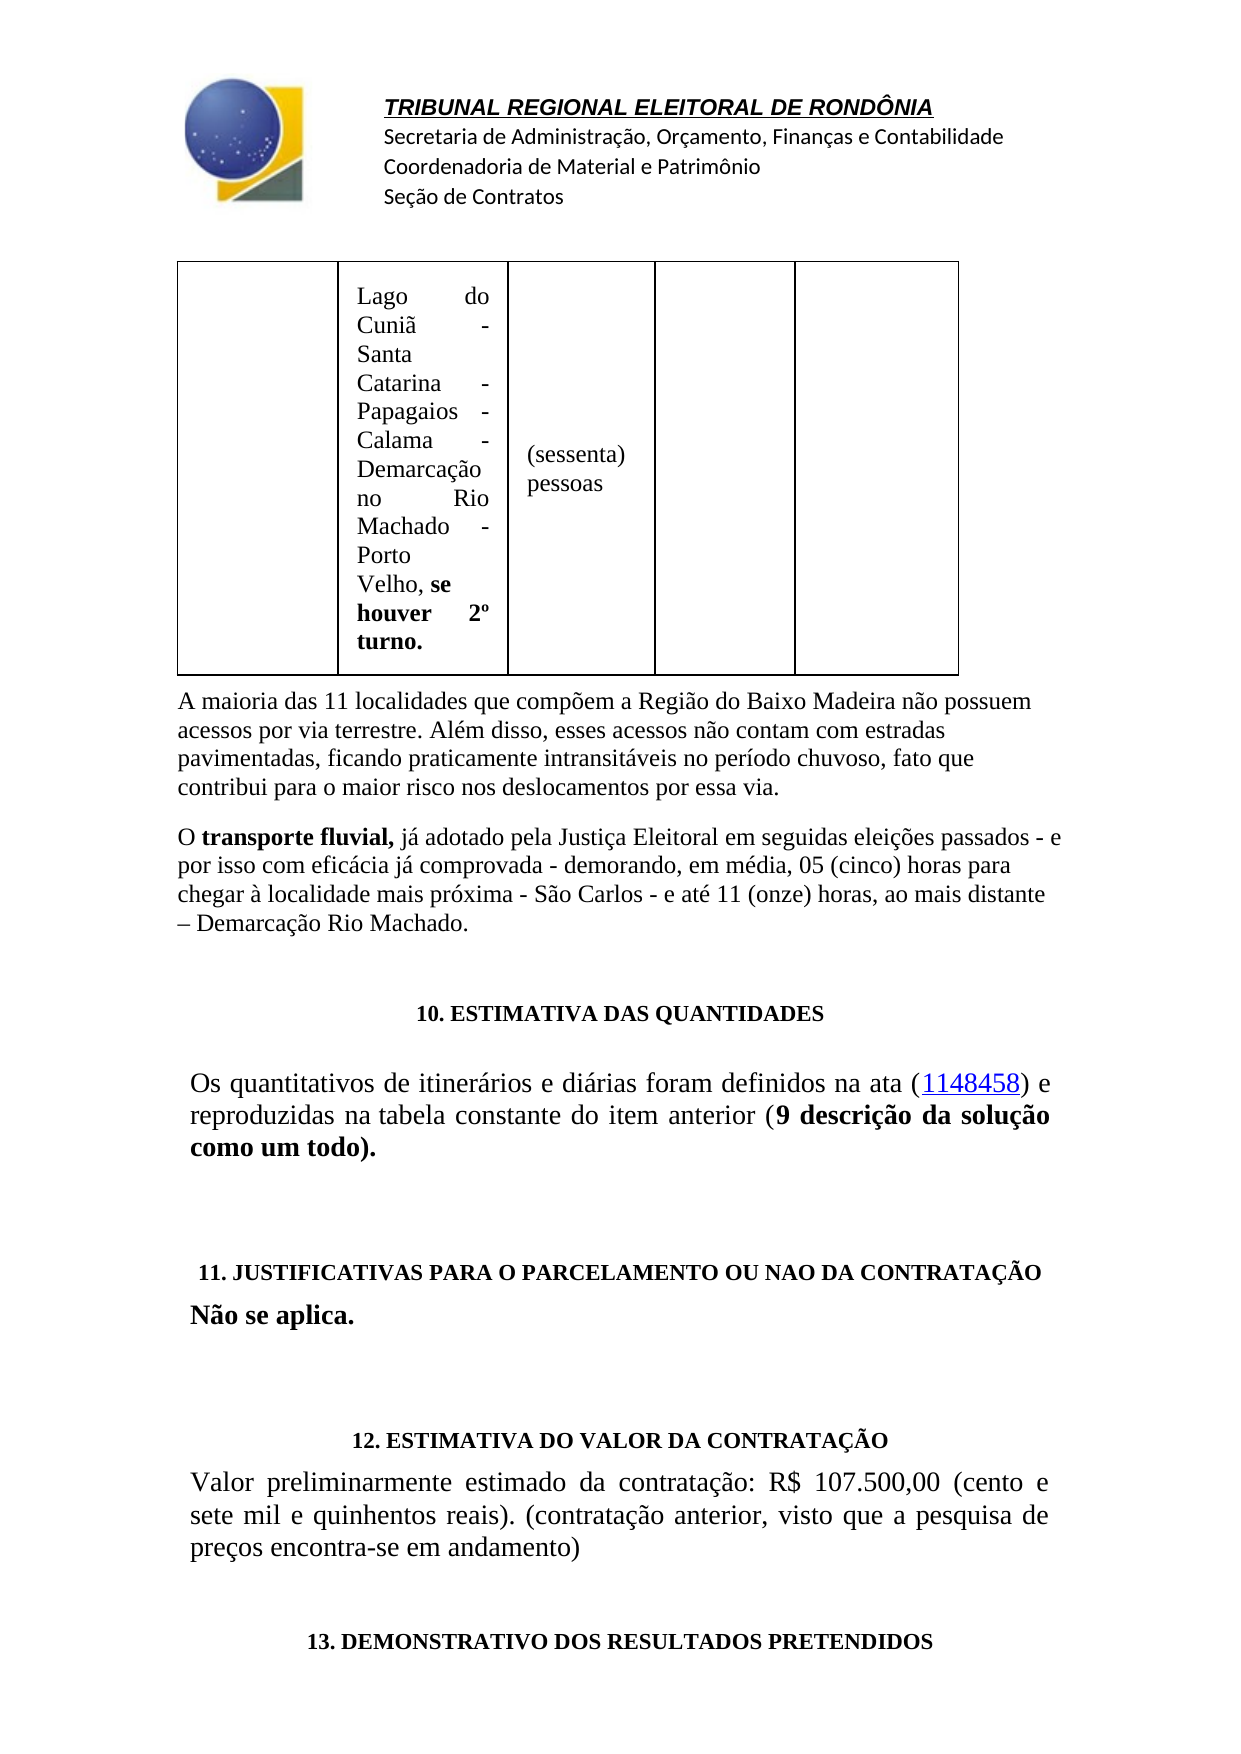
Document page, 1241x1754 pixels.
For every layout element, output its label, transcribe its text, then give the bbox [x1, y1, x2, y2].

text 13. DEMONSTRATIVO DOS RESULTADOS PRETENDIDOS [183, 1628, 1057, 1655]
table_cell [656, 262, 794, 674]
text O transporte fluvial, já adotado pela Justiça Eleitoral em seguidas eleições passados - e por isso com eficácia já comprovada - demorando, em média, 05 (cinco) horas para chegar à localidade mais próxima - São Carlos - e até 11 (onze) horas, ao mais distante – Demarcação Rio Machado. [177, 822, 1063, 937]
table_cell (sessenta) pessoas [509, 262, 654, 674]
table_cell [796, 262, 958, 674]
text Não se aplica. [190, 1298, 1051, 1330]
text 10. ESTIMATIVA DAS QUANTIDADES [183, 1001, 1057, 1027]
text Valor preliminarmente estimado da contratação: R$ 107.500,00 (cento e sete mil e quinhentos reais). (contratação anterior, visto que a pesquisa de preços encontra-se em andamento) [190, 1466, 1051, 1563]
table_cell - Lago do Cuniã - Santa Catarina - Papagaios - Calama - Demarcação no Rio Machado - Porto Velho, se houver 2º turno. [339, 262, 507, 674]
text A maioria das 11 localidades que compõem a Região do Baixo Madeira não possuem acessos por via terrestre. Além disso, esses acessos não contam com estradas pavimentadas, ficando praticamente intransitáveis no período chuvoso, fato que contribui para o maior risco nos deslocamentos por essa via. [177, 686, 1063, 801]
text 11. JUSTIFICATIVAS PARA O PARCELAMENTO OU NAO DA CONTRATAÇÃO [183, 1259, 1057, 1286]
text Os quantitativos de itinerários e diárias foram definidos na ata (1148458) e reproduzidas na tabela constante do item anterior (9 descrição da solução como um todo). [190, 1066, 1051, 1163]
text 12. ESTIMATIVA DO VALOR DA CONTRATAÇÃO [183, 1427, 1057, 1453]
table_cell [178, 262, 337, 674]
